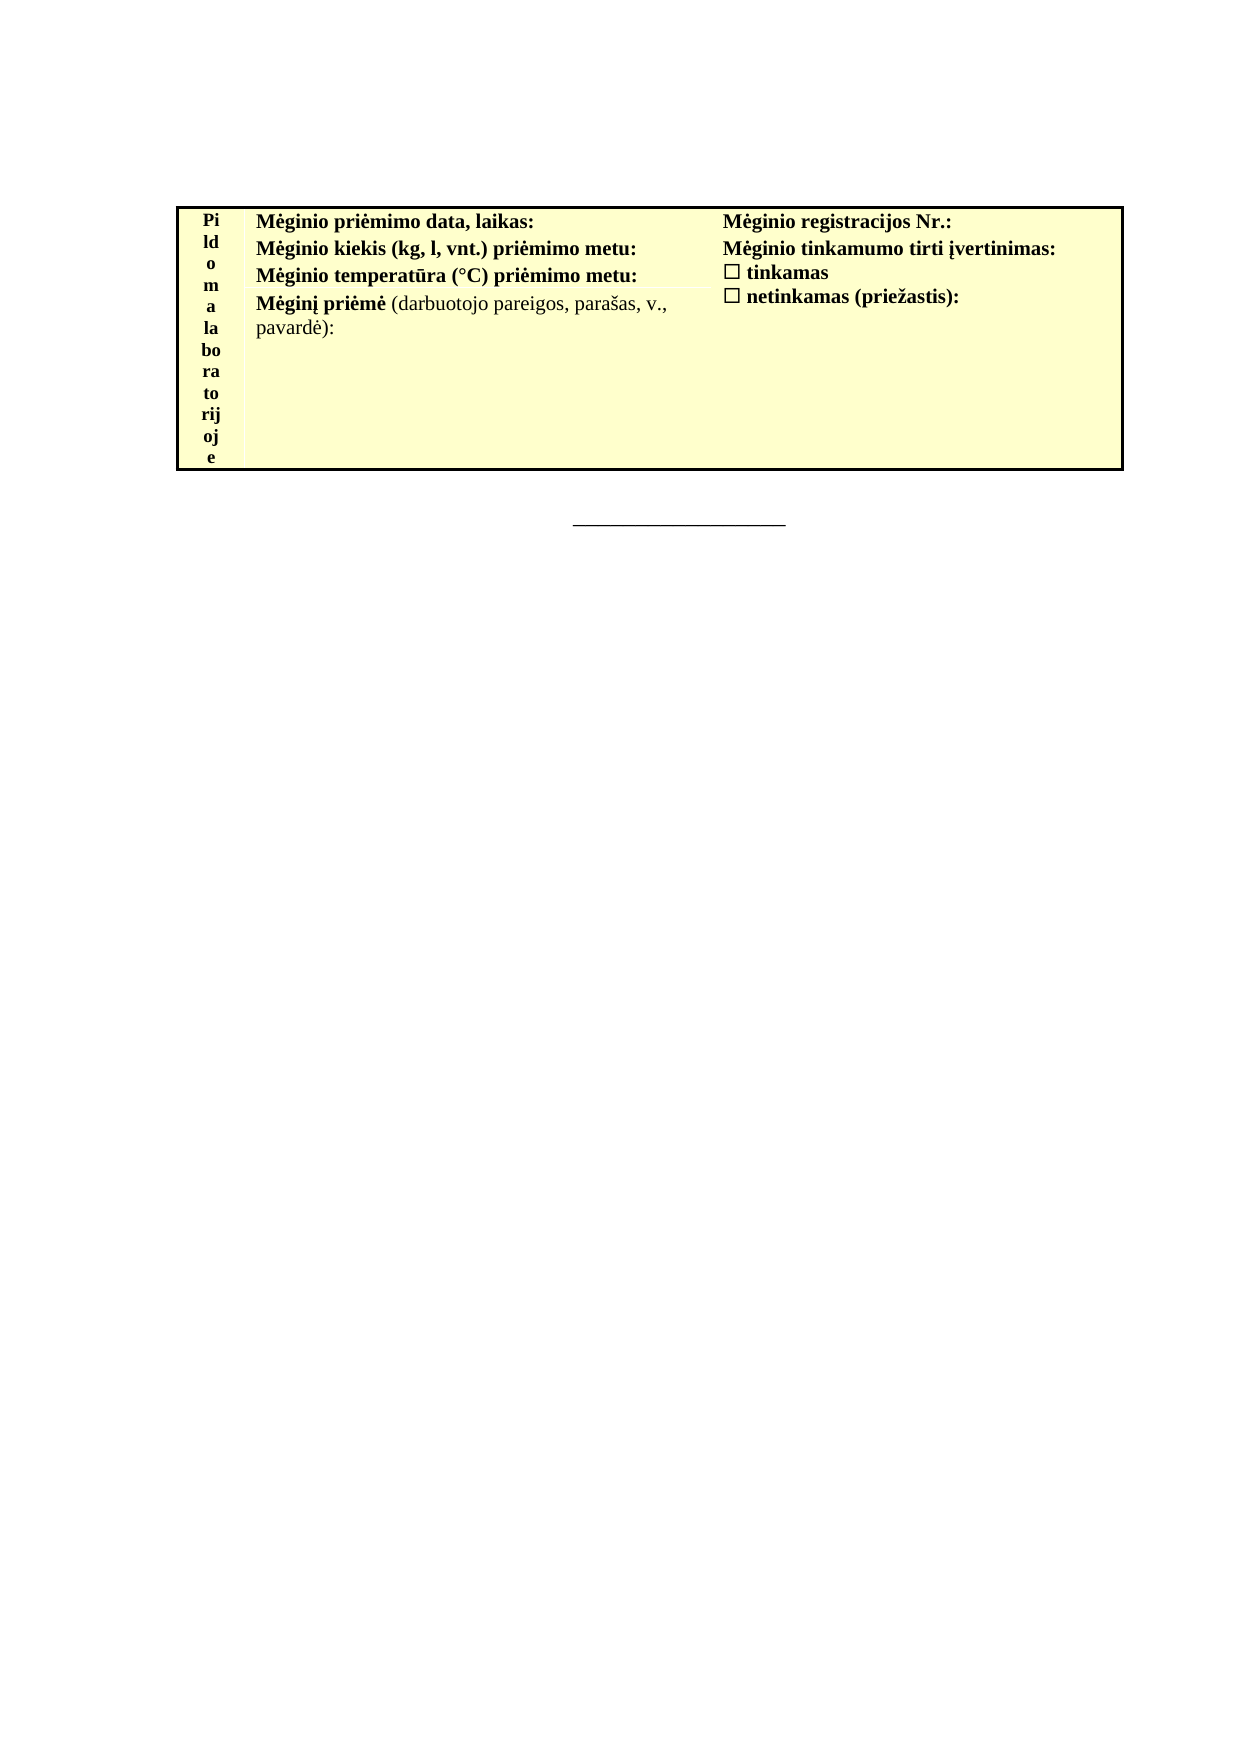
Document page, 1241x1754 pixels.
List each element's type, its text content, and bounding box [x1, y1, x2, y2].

table_cell Mėginio kiekis (kg, l, vnt.) priėmimo metu: [245, 233, 711, 260]
table_cell Mėginį priėmė (darbuotojo pareigos, parašas, v., pavardė): [245, 288, 711, 468]
table_header Pildoma laboratorijoje [179, 209, 244, 468]
table_cell Mėginio tinkamumo tirti įvertinimas: [] tinkamas [] netinkamas (priežastis): [711, 233, 1121, 468]
table_header Mėginio priėmimo data, laikas: [245, 209, 711, 233]
text _________________ [177, 500, 1181, 528]
table_cell Mėginio temperatūra (°C) priėmimo metu: [245, 260, 711, 287]
table_header Mėginio registracijos Nr.: [711, 209, 1121, 233]
